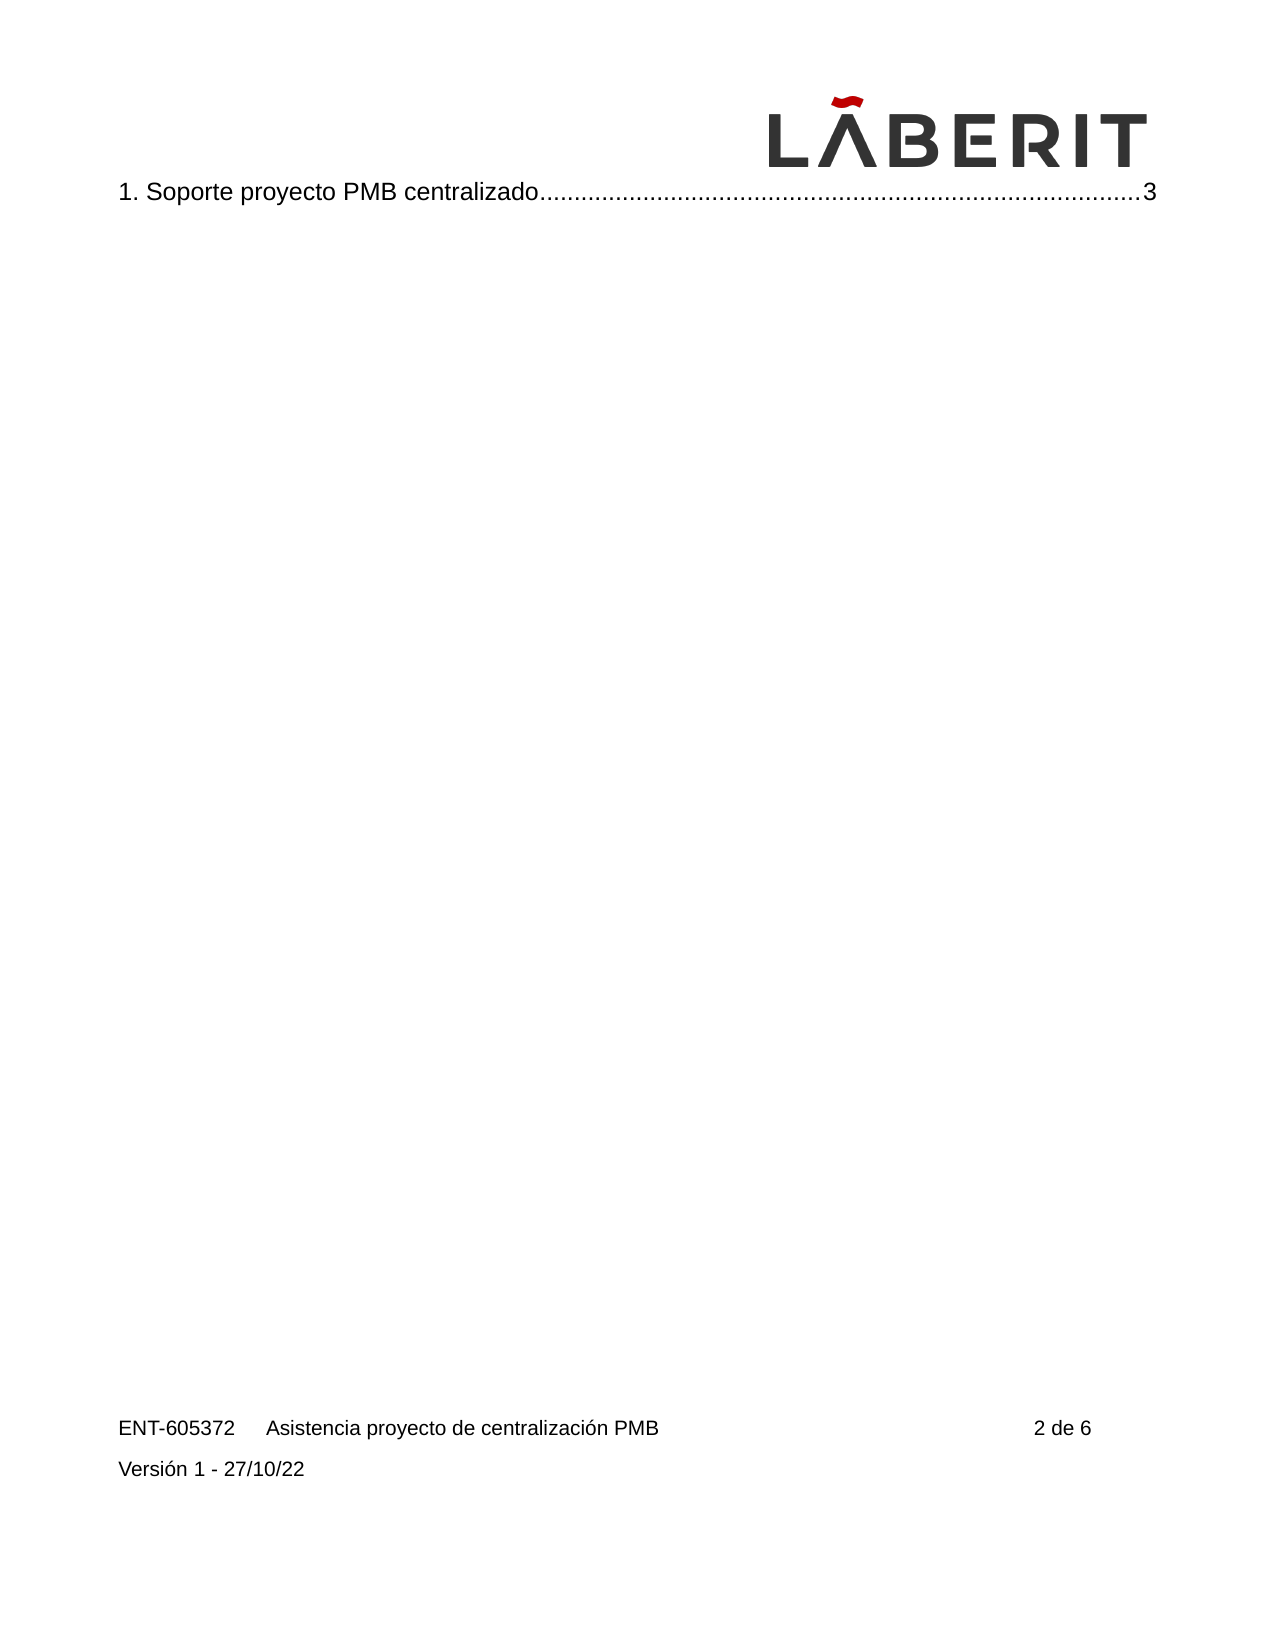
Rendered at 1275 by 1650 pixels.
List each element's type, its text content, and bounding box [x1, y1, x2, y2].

text 1. Soporte proyecto PMB centralizado 3 [118, 177, 1157, 206]
picture [769, 96, 1147, 167]
